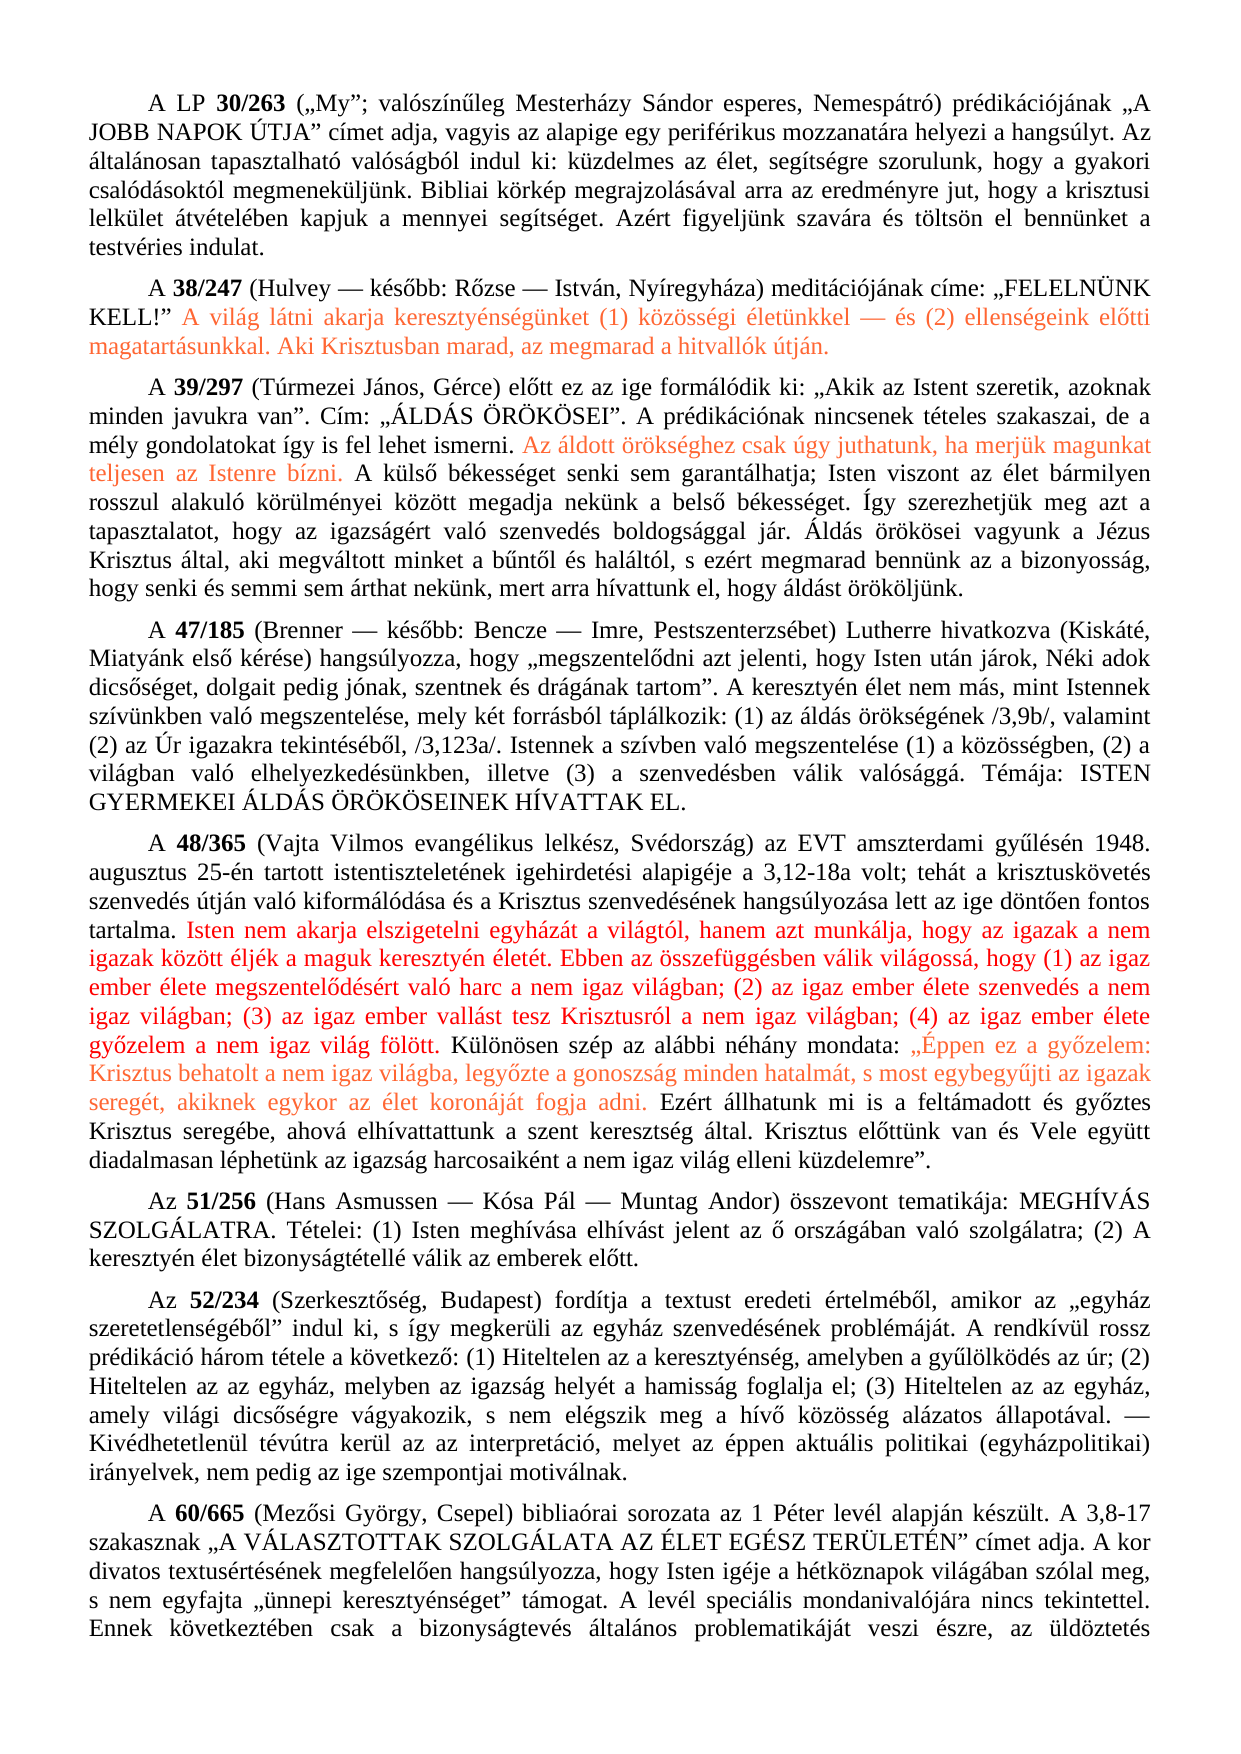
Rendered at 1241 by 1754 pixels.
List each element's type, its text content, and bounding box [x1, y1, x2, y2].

text A 38/247 (Hulvey — később: Rőzse — István, Nyíregyháza) meditációjának címe: „FELELNÜNK KELL!” A világ látni akarja keresztyénségünket (1) közösségi életünkkel — és (2) ellenségeink előtti magatartásunkkal. Aki Krisztusban marad, az megmarad a hitvallók útján. [88, 273, 1152, 360]
text A 60/665 (Mezősi György, Csepel) bibliaórai sorozata az 1 Péter levél alapján készült. A 3,8-17 szakasznak „A VÁLASZTOTTAK SZOLGÁLATA AZ ÉLET EGÉSZ TERÜLETÉN” címet adja. A kor divatos textusértésének megfelelően hangsúlyozza, hogy Isten igéje a hétköznapok világában szólal meg, s nem egyfajta „ünnepi keresztyénséget” támogat. A levél speciális mondanivalójára nincs tekintettel. Ennek következtében csak a bizonyságtevés általános problematikáját veszi észre, az üldöztetés [88, 1498, 1152, 1642]
text A 39/297 (Túrmezei János, Gérce) előtt ez az ige formálódik ki: „Akik az Istent szeretik, azoknak minden javukra van”. Cím: „ÁLDÁS ÖRÖKÖSEI”. A prédikációnak nincsenek tételes szakaszai, de a mély gondolatokat így is fel lehet ismerni. Az áldott örökséghez csak úgy juthatunk, ha merjük magunkat teljesen az Istenre bízni. A külső békességet senki sem garantálhatja; Isten viszont az élet bármilyen rosszul alakuló körülményei között megadja nekünk a belső békességet. Így szerezhetjük meg azt a tapasztalatot, hogy az igazságért való szenvedés boldogsággal jár. Áldás örökösei vagyunk a Jézus Krisztus által, aki megváltott minket a bűntől és haláltól, s ezért megmarad bennünk az a bizonyosság, hogy senki és semmi sem árthat nekünk, mert arra hívattunk el, hogy áldást örököljünk. [88, 372, 1152, 602]
text A 48/365 (Vajta Vilmos evangélikus lelkész, Svédország) az EVT amszterdami gyűlésén 1948. augusztus 25-én tartott istentiszteletének igehirdetési alapigéje a 3,12-18a volt; tehát a krisztuskövetés szenvedés útján való kiformálódása és a Krisztus szenvedésének hangsúlyozása lett az ige döntően fontos tartalma. Isten nem akarja elszigetelni egyházát a világtól, hanem azt munkálja, hogy az igazak a nem igazak között éljék a maguk keresztyén életét. Ebben az összefüggésben válik világossá, hogy (1) az igaz ember élete megszentelődésért való harc a nem igaz világban; (2) az igaz ember élete szenvedés a nem igaz világban; (3) az igaz ember vallást tesz Krisztusról a nem igaz világban; (4) az igaz ember élete győzelem a nem igaz világ fölött. Különösen szép az alábbi néhány mondata: „Éppen ez a győzelem: Krisztus behatolt a nem igaz világba, legyőzte a gonoszság minden hatalmát, s most egybegyűjti az igazak seregét, akiknek egykor az élet koronáját fogja adni. Ezért állhatunk mi is a feltámadott és győztes Krisztus seregébe, ahová elhívattattunk a szent keresztség által. Krisztus előttünk van és Vele együtt diadalmasan léphetünk az igazság harcosaiként a nem igaz világ elleni küzdelemre”. [88, 828, 1152, 1173]
text Az 52/234 (Szerkesztőség, Budapest) fordítja a textust eredeti értelméből, amikor az „egyház szeretetlenségéből” indul ki, s így megkerüli az egyház szenvedésének problémáját. A rendkívül rossz prédikáció három tétele a következő: (1) Hiteltelen az a keresztyénség, amelyben a gyűlölködés az úr; (2) Hiteltelen az az egyház, melyben az igazság helyét a hamisság foglalja el; (3) Hiteltelen az az egyház, amely világi dicsőségre vágyakozik, s nem elégszik meg a hívő közösség alázatos állapotával. — Kivédhetetlenül tévútra kerül az az interpretáció, melyet az éppen aktuális politikai (egyházpolitikai) irányelvek, nem pedig az ige szempontjai motiválnak. [88, 1285, 1152, 1486]
text Az 51/256 (Hans Asmussen — Kósa Pál — Muntag Andor) összevont tematikája: MEGHÍVÁS SZOLGÁLATRA. Tételei: (1) Isten meghívása elhívást jelent az ő országában való szolgálatra; (2) A keresztyén élet bizonyságtétellé válik az emberek előtt. [88, 1186, 1152, 1272]
text A LP 30/263 („My”; valószínűleg Mesterházy Sándor esperes, Nemespátró) prédikációjának „A JOBB NAPOK ÚTJA” címet adja, vagyis az alapige egy periférikus mozzanatára helyezi a hangsúlyt. Az általánosan tapasztalható valóságból indul ki: küzdelmes az élet, segítségre szorulunk, hogy a gyakori csalódásoktól megmeneküljünk. Bibliai körkép megrajzolásával arra az eredményre jut, hogy a krisztusi lelkület átvételében kapjuk a mennyei segítséget. Azért figyeljünk szavára és töltsön el bennünket a testvéries indulat. [88, 88, 1152, 261]
text A 47/185 (Brenner — később: Bencze — Imre, Pestszenterzsébet) Lutherre hivatkozva (Kiskáté, Miatyánk első kérése) hangsúlyozza, hogy „megszentelődni azt jelenti, hogy Isten után járok, Néki adok dicsőséget, dolgait pedig jónak, szentnek és drágának tartom”. A keresztyén élet nem más, mint Istennek szívünkben való megszentelése, mely két forrásból táplálkozik: (1) az áldás örökségének /3,9b/, valamint (2) az Úr igazakra tekintéséből, /3,123a/. Istennek a szívben való megszentelése (1) a közösségben, (2) a világban való elhelyezkedésünkben, illetve (3) a szenvedésben válik valósággá. Témája: ISTEN GYERMEKEI ÁLDÁS ÖRÖKÖSEINEK HÍVATTAK EL. [88, 615, 1152, 816]
